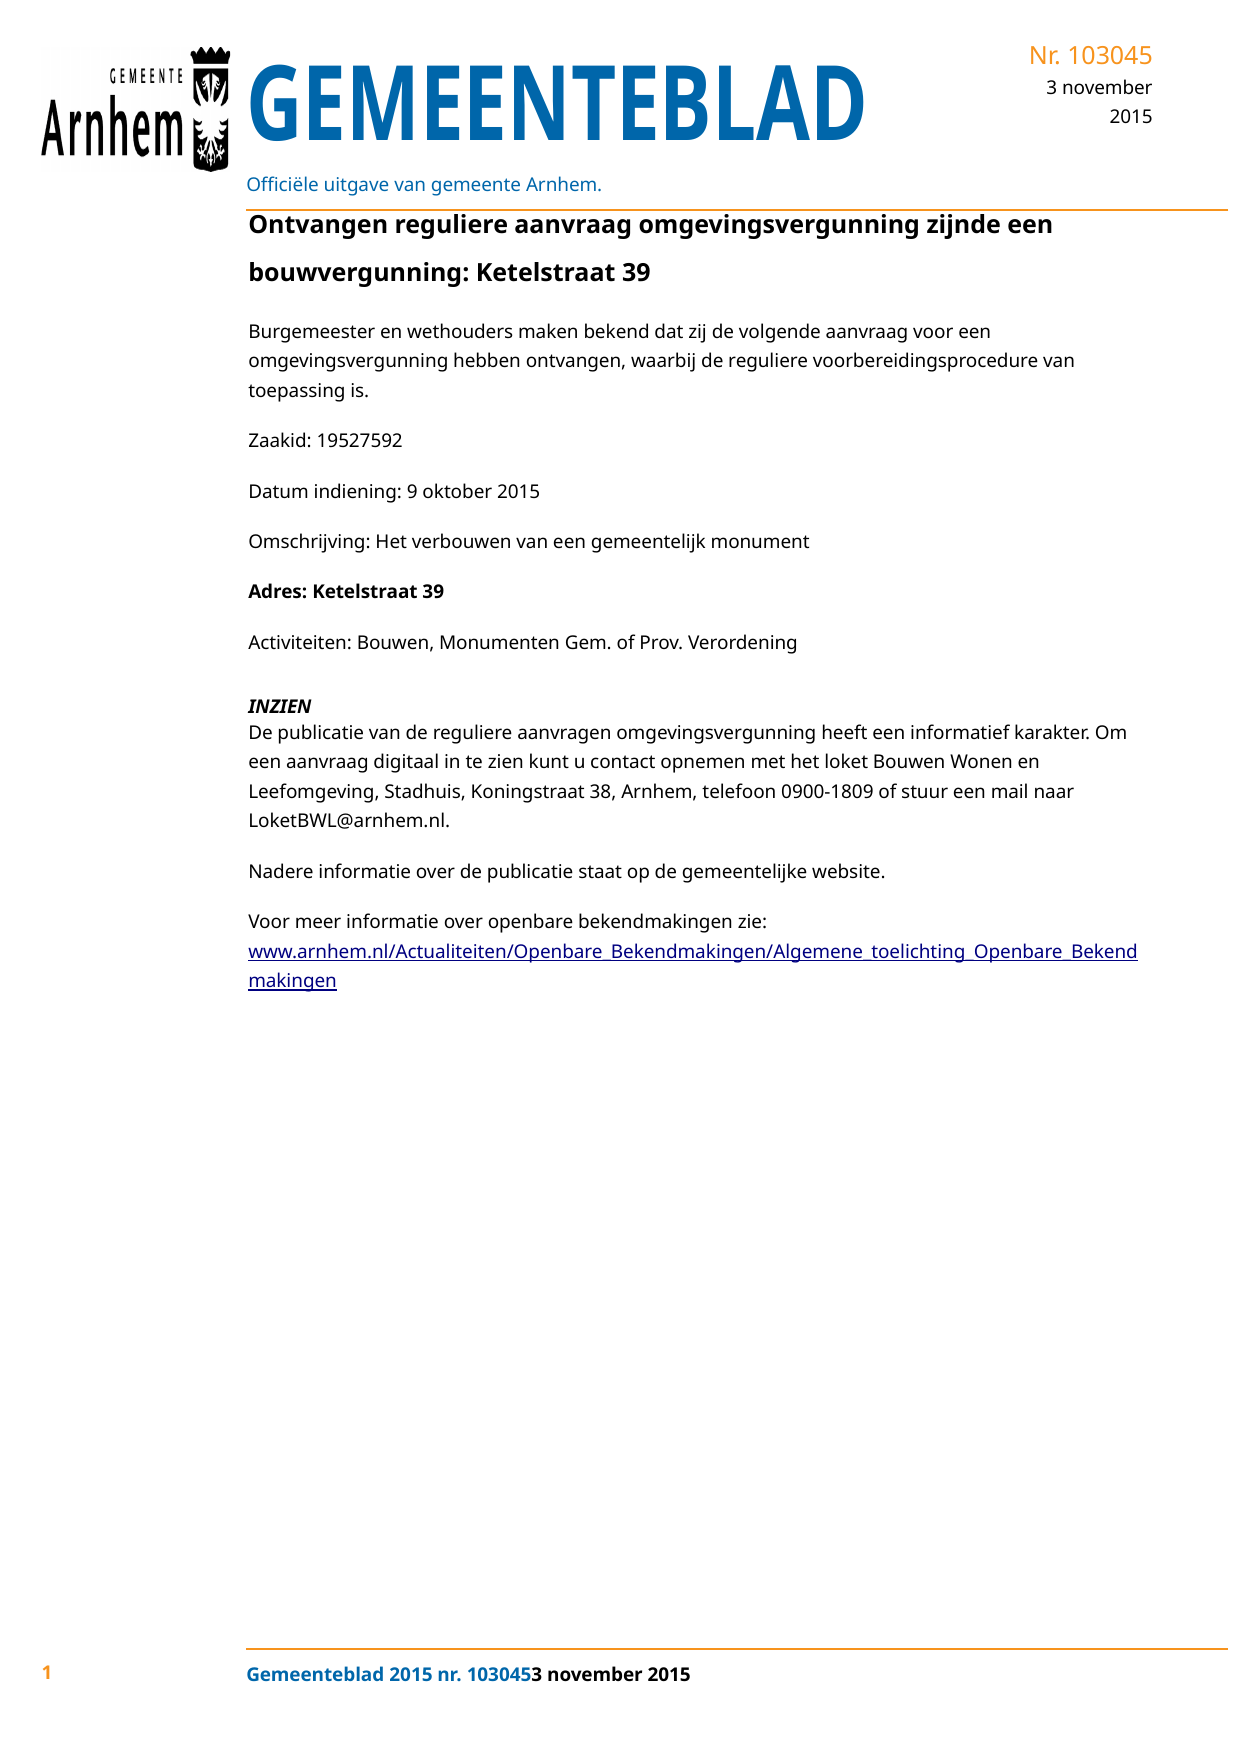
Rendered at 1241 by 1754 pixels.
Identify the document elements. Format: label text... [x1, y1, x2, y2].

text Adres: Ketelstraat 39 [248, 579, 1152, 604]
text Ontvangen reguliere aanvraag omgevingsvergunning zijnde een bouwvergunning: Ketelstraat 39 [248, 211, 1152, 288]
text Burgemeester en wethouders maken bekend dat zij de volgende aanvraag voor een omgevingsvergunning hebben ontvangen, waarbij de reguliere voorbereidingsprocedure van toepassing is. [248, 318, 1152, 403]
text Voor meer informatie over openbare bekendmakingen zie: www.arnhem.nl/Actualiteiten/Openbare_Bekendmakingen/Algemene_toelichting_Openbare_Bekendmakingen [248, 908, 1152, 993]
text INZIEN [248, 693, 1152, 719]
text Datum indiening: 9 oktober 2015 [248, 478, 1152, 504]
text Zaakid: 19527592 [248, 427, 1152, 453]
picture [41, 47, 231, 172]
text Nadere informatie over de publicatie staat op de gemeentelijke website. [248, 858, 1152, 884]
text Omschrijving: Het verbouwen van een gemeentelijk monument [248, 528, 1152, 554]
text De publicatie van de reguliere aanvragen omgevingsvergunning heeft een informatief karakter. Om een aanvraag digitaal in te zien kunt u contact opnemen met het loket Bouwen Wonen en Leefomgeving, Stadhuis, Koningstraat 38, Arnhem, telefoon 0900-1809 of stuur een mail naar LoketBWL@arnhem.nl. [248, 719, 1152, 833]
text Activiteiten: Bouwen, Monumenten Gem. of Prov. Verordening [248, 629, 1152, 655]
